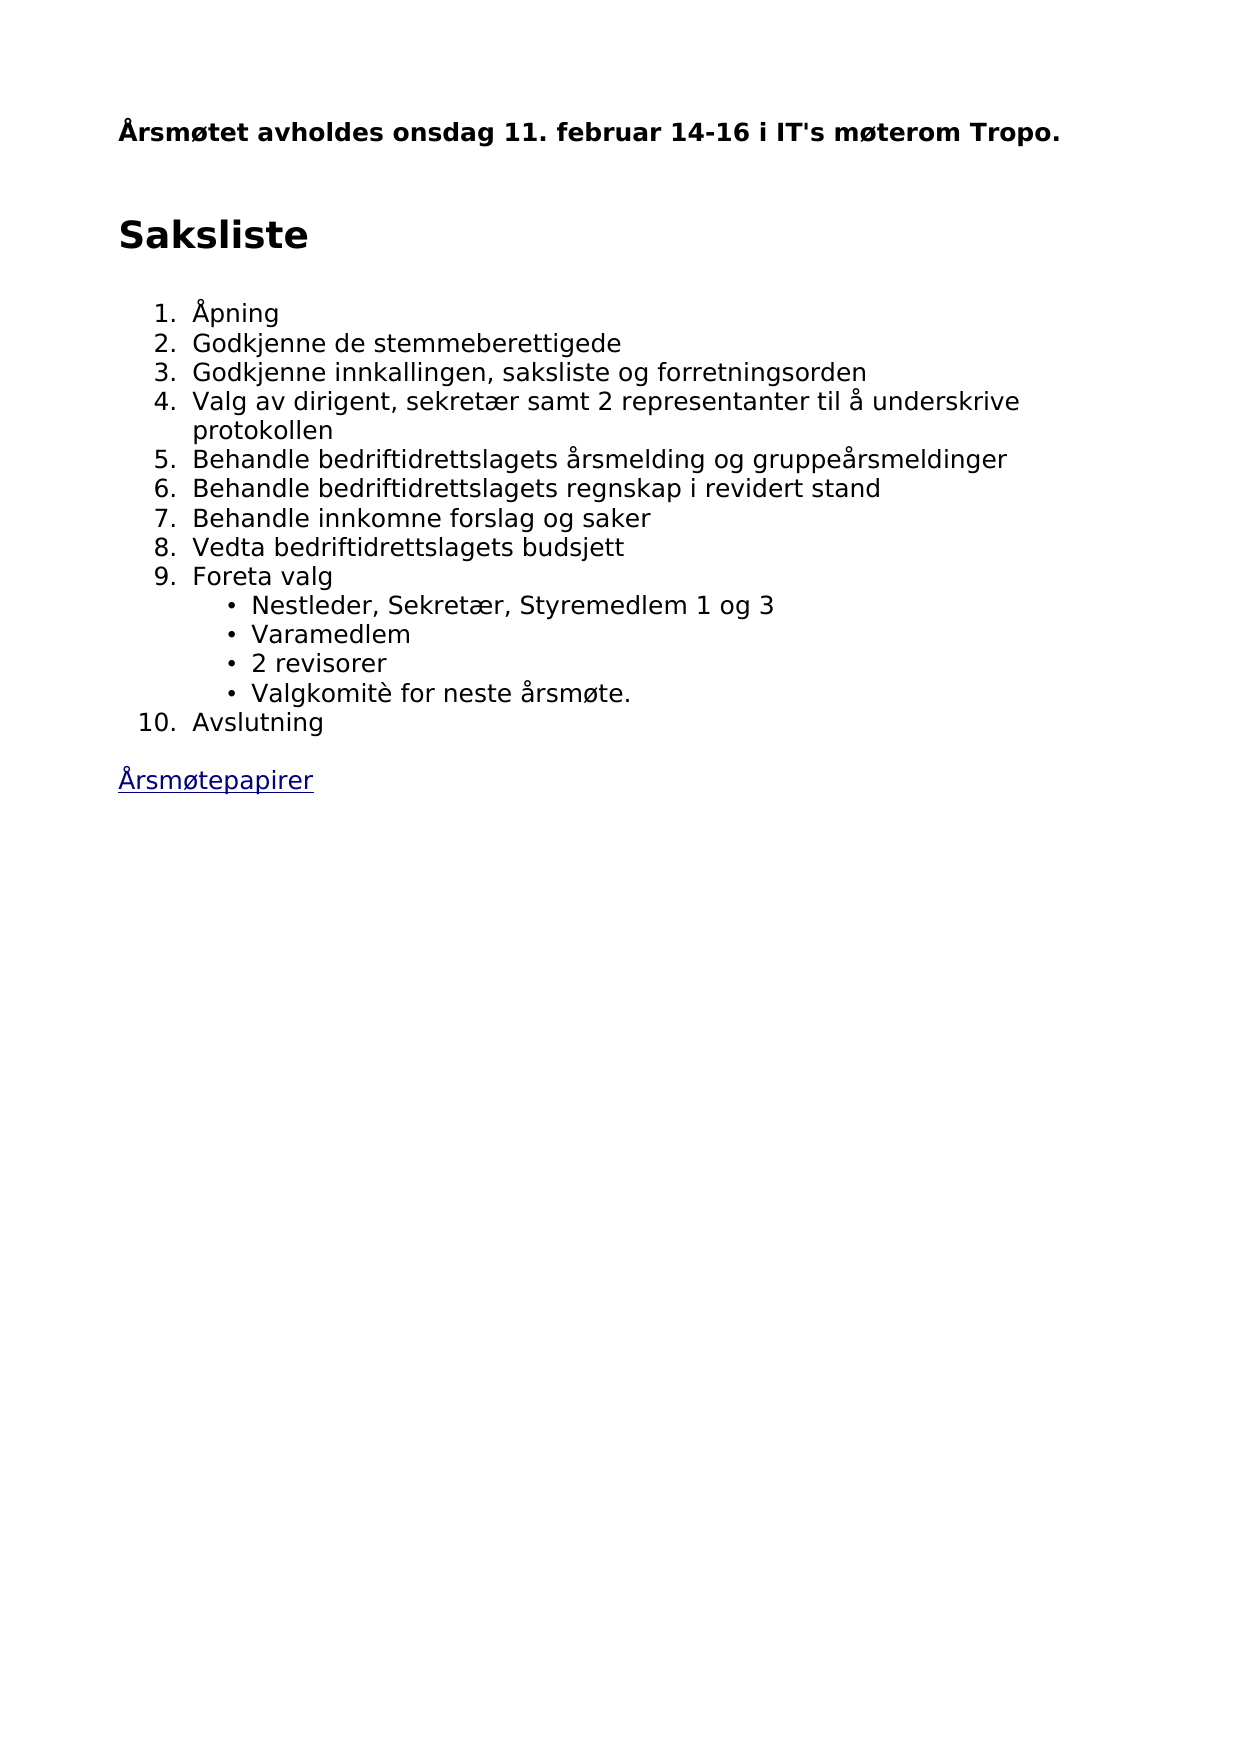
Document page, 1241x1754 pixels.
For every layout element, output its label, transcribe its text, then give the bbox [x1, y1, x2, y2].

list Avslutning [177, 708, 1122, 737]
text Årsmøtet avholdes onsdag 11. februar 14-16 i IT's møterom Tropo. [118, 118, 1122, 176]
list Godkjenne innkallingen, saksliste og forretningsorden [177, 358, 1122, 387]
list Varamedlem [236, 620, 1122, 649]
list Godkjenne de stemmeberettigede [177, 329, 1122, 358]
list 2 revisorer [236, 649, 1122, 679]
list Valgkomitè for neste årsmøte. [236, 679, 1122, 708]
list Behandle bedriftidrettslagets årsmelding og gruppeårsmeldinger [177, 445, 1122, 474]
text Årsmøtepapirer [118, 767, 1122, 796]
list Vedta bedriftidrettslagets budsjett [177, 533, 1122, 562]
list Behandle innkomne forslag og saker [177, 504, 1122, 533]
list Behandle bedriftidrettslagets regnskap i revidert stand [177, 474, 1122, 504]
list Valg av dirigent, sekretær samt 2 representanter til å underskrive protokollen [177, 387, 1122, 445]
list Nestleder, Sekretær, Styremedlem 1 og 3 [236, 591, 1122, 620]
list Åpning [177, 299, 1122, 329]
subtitle Saksliste [118, 214, 1122, 258]
list Foreta valg [177, 562, 1122, 591]
